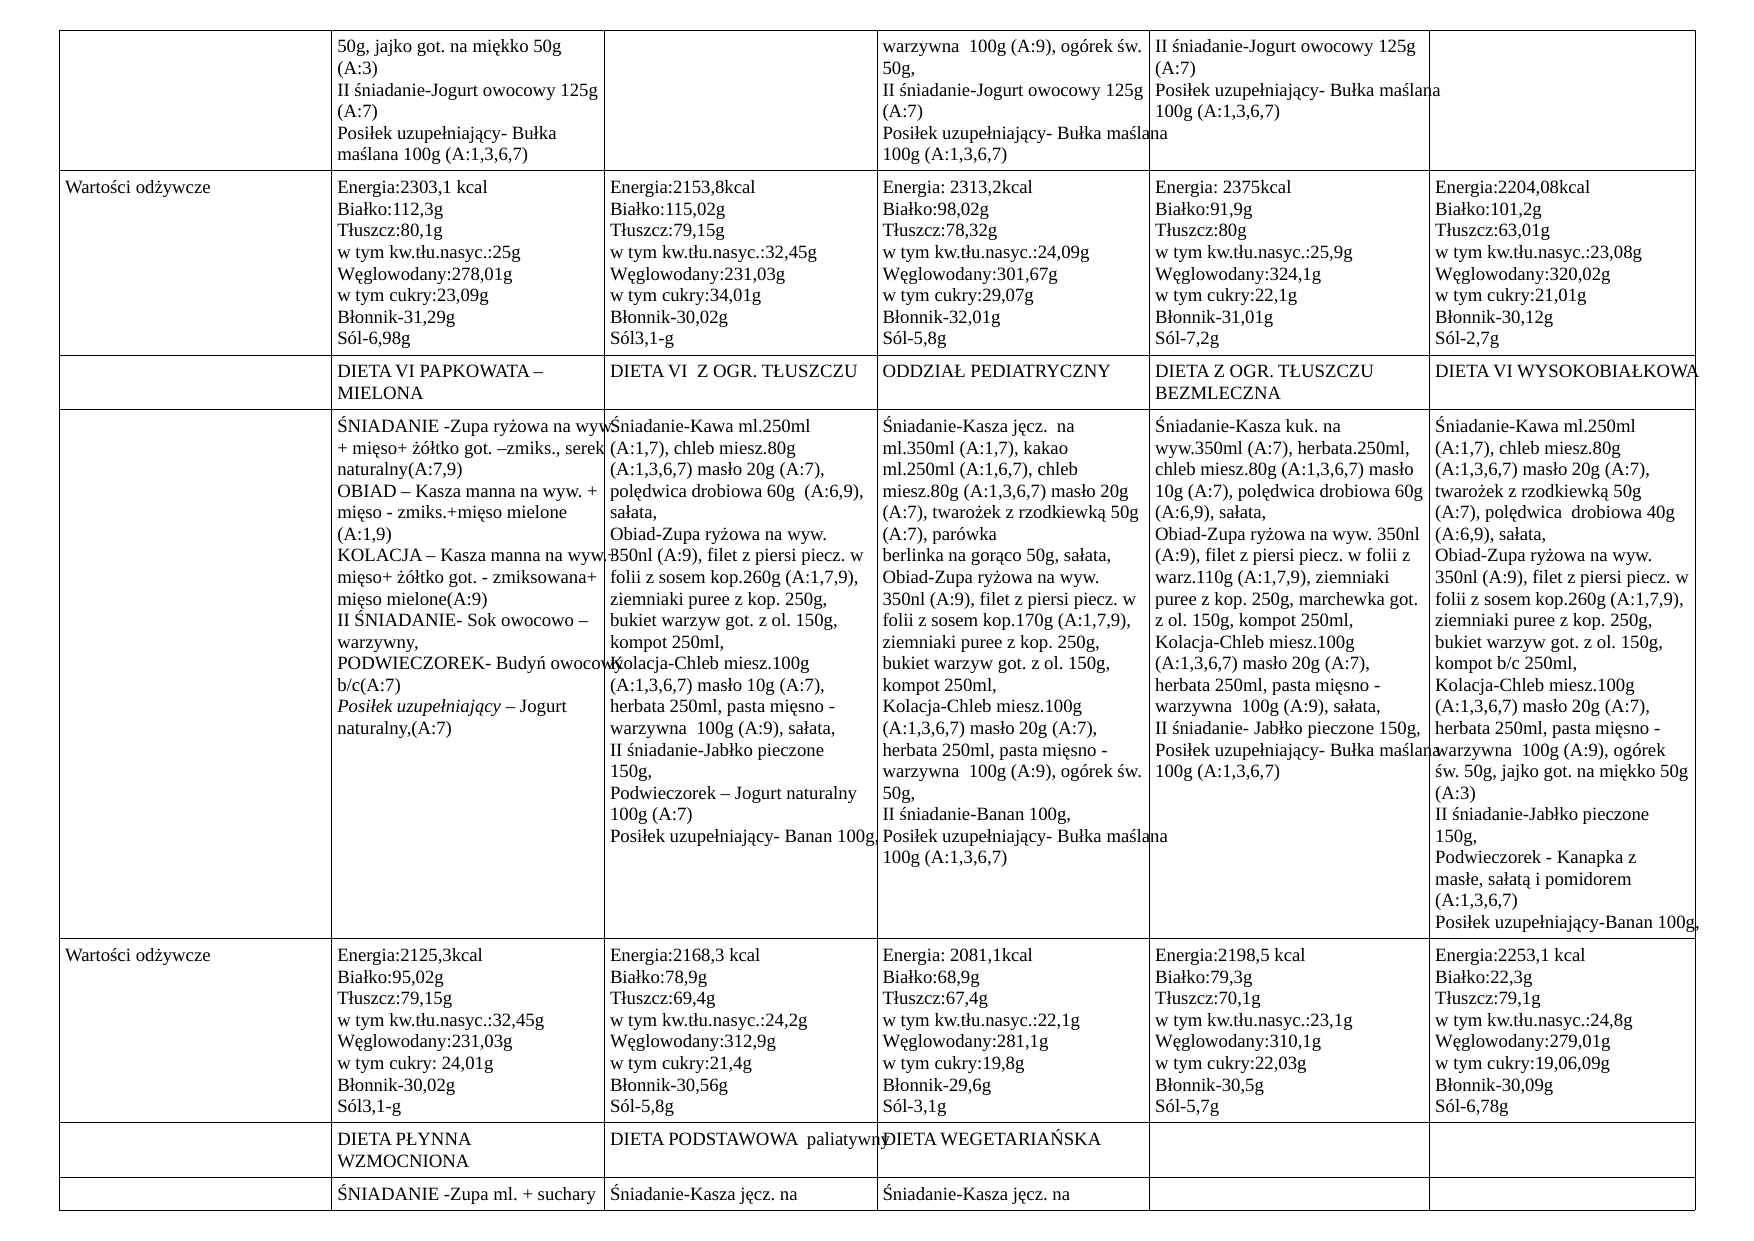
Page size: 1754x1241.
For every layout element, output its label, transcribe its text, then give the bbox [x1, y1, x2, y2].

table_cell Energia: 2375kcal Białko:91,9g Tłuszcz:80g w tym kw.tłu.nasyc.:25,9g Węglowodany:324,1g w tym cukry:22,1g Błonnik-31,01g Sól-7,2g [1150, 171, 1429, 354]
table_cell [60, 31, 331, 170]
table_cell [1430, 1178, 1695, 1210]
table_cell Energia:2153,8kcal Białko:115,02g Tłuszcz:79,15g w tym kw.tłu.nasyc.:32,45g Węglowodany:231,03g w tym cukry:34,01g Błonnik-30,02g Sól3,1-g [605, 171, 877, 354]
table_cell Śniadanie-Kawa ml.250ml (A:1,7), chleb miesz.80g (A:1,3,6,7) masło 20g (A:7), twarożek z rzodkiewką 50g (A:7), polędwica drobiowa 40g (A:6,9), sałata, Obiad-Zupa ryżowa na wyw. 350nl (A:9), filet z piersi piecz. w folii z sosem kop.260g (A:1,7,9), ziemniaki puree z kop. 250g, bukiet warzyw got. z ol. 150g, kompot b/c 250ml, Kolacja-Chleb miesz.100g (A:1,3,6,7) masło 20g (A:7), herbata 250ml, pasta mięsno - warzywna 100g (A:9), ogórek św. 50g, jajko got. na miękko 50g (A:3) II śniadanie-Jabłko pieczone 150g, Podwieczorek - Kanapka z masłe, sałatą i pomidorem (A:1,3,6,7) Posiłek uzupełniający-Banan 100g, [1430, 410, 1695, 938]
table_cell Energia:2253,1 kcal Białko:22,3g Tłuszcz:79,1g w tym kw.tłu.nasyc.:24,8g Węglowodany:279,01g w tym cukry:19,06,09g Błonnik-30,09g Sól-6,78g [1430, 939, 1695, 1122]
table_cell [605, 31, 877, 170]
table_cell Śniadanie-Kawa ml.250ml (A:1,7), chleb miesz.80g (A:1,3,6,7) masło 20g (A:7), polędwica drobiowa 60g (A:6,9), sałata, Obiad-Zupa ryżowa na wyw. 350nl (A:9), filet z piersi piecz. w folii z sosem kop.260g (A:1,7,9), ziemniaki puree z kop. 250g, bukiet warzyw got. z ol. 150g, kompot 250ml, Kolacja-Chleb miesz.100g (A:1,3,6,7) masło 10g (A:7), herbata 250ml, pasta mięsno - warzywna 100g (A:9), sałata, II śniadanie-Jabłko pieczone 150g, Podwieczorek – Jogurt naturalny 100g (A:7) Posiłek uzupełniający- Banan 100g, [605, 410, 877, 938]
table_cell DIETA PŁYNNA WZMOCNIONA [332, 1123, 604, 1177]
table_cell [60, 356, 331, 409]
table_cell Energia:2168,3 kcal Białko:78,9g Tłuszcz:69,4g w tym kw.tłu.nasyc.:24,2g Węglowodany:312,9g w tym cukry:21,4g Błonnik-30,56g Sól-5,8g [605, 939, 877, 1122]
table_cell Wartości odżywcze [60, 939, 331, 1122]
table_cell DIETA VI Z OGR. TŁUSZCZU [605, 356, 877, 409]
table_cell Energia:2198,5 kcal Białko:79,3g Tłuszcz:70,1g w tym kw.tłu.nasyc.:23,1g Węglowodany:310,1g w tym cukry:22,03g Błonnik-30,5g Sól-5,7g [1150, 939, 1429, 1122]
table_cell [60, 1123, 331, 1177]
table_cell [1430, 1123, 1695, 1177]
table_cell ŚNIADANIE -Zupa ml. + suchary [332, 1178, 604, 1210]
table_cell Śniadanie-Kasza jęcz. na ml.350ml (A:1,7), kakao ml.250ml (A:1,6,7), chleb miesz.80g (A:1,3,6,7) masło 20g (A:7), twarożek z rzodkiewką 50g (A:7), parówka berlinka na gorąco 50g, sałata, Obiad-Zupa ryżowa na wyw. 350nl (A:9), filet z piersi piecz. w folii z sosem kop.170g (A:1,7,9), ziemniaki puree z kop. 250g, bukiet warzyw got. z ol. 150g, kompot 250ml, Kolacja-Chleb miesz.100g (A:1,3,6,7) masło 20g (A:7), herbata 250ml, pasta mięsno - warzywna 100g (A:9), ogórek św. 50g, II śniadanie-Banan 100g, Posiłek uzupełniający- Bułka maślana 100g (A:1,3,6,7) [878, 410, 1149, 938]
table_cell 50g, jajko got. na miękko 50g (A:3) II śniadanie-Jogurt owocowy 125g (A:7) Posiłek uzupełniający- Bułka maślana 100g (A:1,3,6,7) [332, 31, 604, 170]
table_cell DIETA Z OGR. TŁUSZCZU BEZMLECZNA [1150, 356, 1429, 409]
table_cell ODDZIAŁ PEDIATRYCZNY [878, 356, 1149, 409]
table_cell Śniadanie-Kasza kuk. na wyw.350ml (A:7), herbata.250ml, chleb miesz.80g (A:1,3,6,7) masło 10g (A:7), polędwica drobiowa 60g (A:6,9), sałata, Obiad-Zupa ryżowa na wyw. 350nl (A:9), filet z piersi piecz. w folii z warz.110g (A:1,7,9), ziemniaki puree z kop. 250g, marchewka got. z ol. 150g, kompot 250ml, Kolacja-Chleb miesz.100g (A:1,3,6,7) masło 20g (A:7), herbata 250ml, pasta mięsno - warzywna 100g (A:9), sałata, II śniadanie- Jabłko pieczone 150g, Posiłek uzupełniający- Bułka maślana 100g (A:1,3,6,7) [1150, 410, 1429, 938]
table_cell ŚNIADANIE -Zupa ryżowa na wyw. + mięso+ żółtko got. –zmiks., serek naturalny(A:7,9) OBIAD – Kasza manna na wyw. + mięso - zmiks.+mięso mielone (A:1,9) KOLACJA – Kasza manna na wyw.+ mięso+ żółtko got. - zmiksowana+ mięso mielone(A:9) II ŚNIADANIE- Sok owocowo – warzywny, PODWIECZOREK- Budyń owocowy b/c(A:7) Posiłek uzupełniający – Jogurt naturalny,(A:7) [332, 410, 604, 938]
table_cell [1150, 1123, 1429, 1177]
table_cell [1150, 1178, 1429, 1210]
table_cell Wartości odżywcze [60, 171, 331, 354]
table_cell Energia:2303,1 kcal Białko:112,3g Tłuszcz:80,1g w tym kw.tłu.nasyc.:25g Węglowodany:278,01g w tym cukry:23,09g Błonnik-31,29g Sól-6,98g [332, 171, 604, 354]
table_cell Śniadanie-Kasza jęcz. na ml.350ml (A:1,7), kawa ml.250ml (A:1,7), chleb miesz.80g (A:1,3,6,7) masło 20g (A:7), twarożek 50g (A:7), polędwica drobiowa 40g (A:6,9), sałata, Obiad-Zupa pieczarkowa z mak. 350ml (A:1,7,9), skrzydełko z kurczaka piecz. w sosie 240g (A:1,7,9), ziemniaki puree z kop. 250g, surówka z warzyw miesz. 100g (A:7,9,10), kompot 250g, Kolacja-Chleb miesz.100g (A:1,3,6,7) masło 20g (A:7), herbata 250ml, kiełbasa szynkowa 60g (A:6,9), jabłko 50g, sałata, II śniadanie-Jogurt owocowy 125g (A:7) Posiłek uzupełniający- Bułka maślana 100g (A:1,3,6,7) [1150, 31, 1429, 170]
table_cell DIETA VI PAPKOWATA – MIELONA [332, 356, 604, 409]
table_cell Energia:2204,08kcal Białko:101,2g Tłuszcz:63,01g w tym kw.tłu.nasyc.:23,08g Węglowodany:320,02g w tym cukry:21,01g Błonnik-30,12g Sól-2,7g [1430, 171, 1695, 354]
table_cell Energia: 2081,1kcal Białko:68,9g Tłuszcz:67,4g w tym kw.tłu.nasyc.:22,1g Węglowodany:281,1g w tym cukry:19,8g Błonnik-29,6g Sól-3,1g [878, 939, 1149, 1122]
table_cell Energia: 2313,2kcal Białko:98,02g Tłuszcz:78,32g w tym kw.tłu.nasyc.:24,09g Węglowodany:301,67g w tym cukry:29,07g Błonnik-32,01g Sól-5,8g [878, 171, 1149, 354]
table_cell DIETA PODSTAWOWA paliatywny [605, 1123, 877, 1177]
table_cell Energia:2125,3kcal Białko:95,02g Tłuszcz:79,15g w tym kw.tłu.nasyc.:32,45g Węglowodany:231,03g w tym cukry: 24,01g Błonnik-30,02g Sól3,1-g [332, 939, 604, 1122]
table_cell DIETA VI WYSOKOBIAŁKOWA [1430, 356, 1695, 409]
table_cell [60, 410, 331, 938]
table_cell DIETA WEGETARIAŃSKA [878, 1123, 1149, 1177]
table_cell [60, 1178, 331, 1210]
table_cell Śniadanie- Kasza jęcz. na ml.350ml (A:1,7), kakao ml.250ml (A:1,6,7), chleb miesz.80g (A:1,3,6,7) masło 20g (A:7), twarożek 50g (A:7), polędwica drobiowa 40g (A:6,9), sałata, Obiad-Zupa ryżowa na wyw. 350nl (A:9), filet z piersi piecz. w folii z sosem kop.170g (A:1,7,9), ziemniaki puree z kop. 250g, bukiet warzyw got. z ol. 150g, kompot 250ml, Kolacja-Chleb miesz.100g (A:1,3,6,7) masło 20g (A:7), herbata 250ml, pasta mięsno - warzywna 100g (A:9), ogórek św. 50g, II śniadanie-Jogurt owocowy 125g (A:7) Posiłek uzupełniający- Bułka maślana 100g (A:1,3,6,7) [878, 31, 1149, 170]
table_cell ŚNIADANIE -Zupa ryżowa na wyw. + mięso + żółtko got.–zmiks., serek naturalny,(A:3,7,9) OBIAD – Homogenat KOLACJA – Kasza manna na wyw.+ mięso+ żółtko got.- zmiksowana (A:3,9) II ŚNIADANIE- Sok owocowo – warzywny, PODWIECZOREK – Budyń owocowy b/c- płynny(A:7) Posiłek uzupełniający –Jogurt naturalny (A:7), [1430, 31, 1695, 170]
